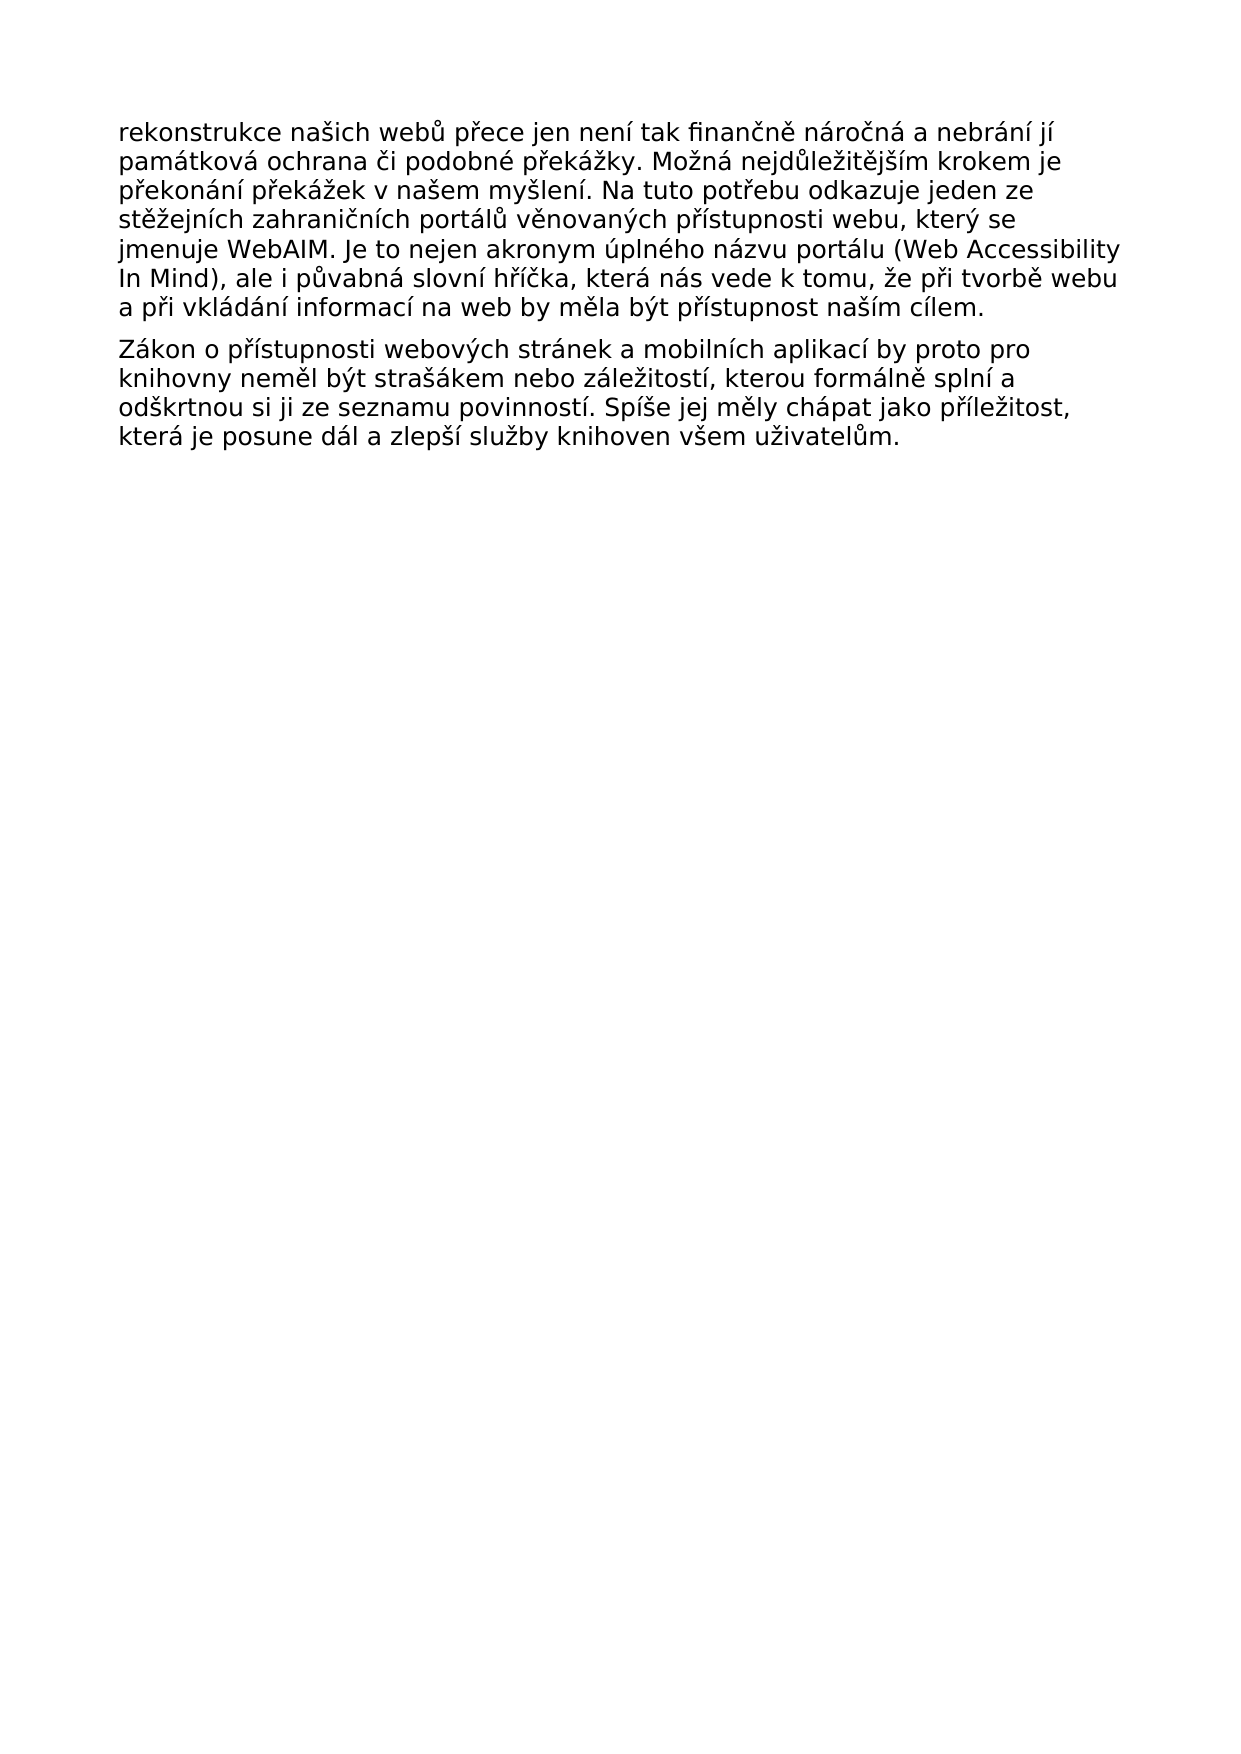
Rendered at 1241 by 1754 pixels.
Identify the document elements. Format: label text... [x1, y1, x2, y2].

text Zákon o přístupnosti webových stránek a mobilních aplikací by proto pro knihovny neměl být strašákem nebo záležitostí, kterou formálně splní a odškrtnou si ji ze seznamu povinností. Spíše jej měly chápat jako příležitost, která je posune dál a zlepší služby knihoven všem uživatelům. [118, 335, 1122, 451]
text rekonstrukce našich webů přece jen není tak finančně náročná a nebrání jí památková ochrana či podobné překážky. Možná nejdůležitějším krokem je překonání překážek v našem myšlení. Na tuto potřebu odkazuje jeden ze stěžejních zahraničních portálů věnovaných přístupnosti webu, který se jmenuje WebAIM. Je to nejen akronym úplného názvu portálu (Web Accessibility In Mind), ale i půvabná slovní hříčka, která nás vede k tomu, že při tvorbě webu a při vkládání informací na web by měla být přístupnost naším cílem. [118, 118, 1122, 322]
